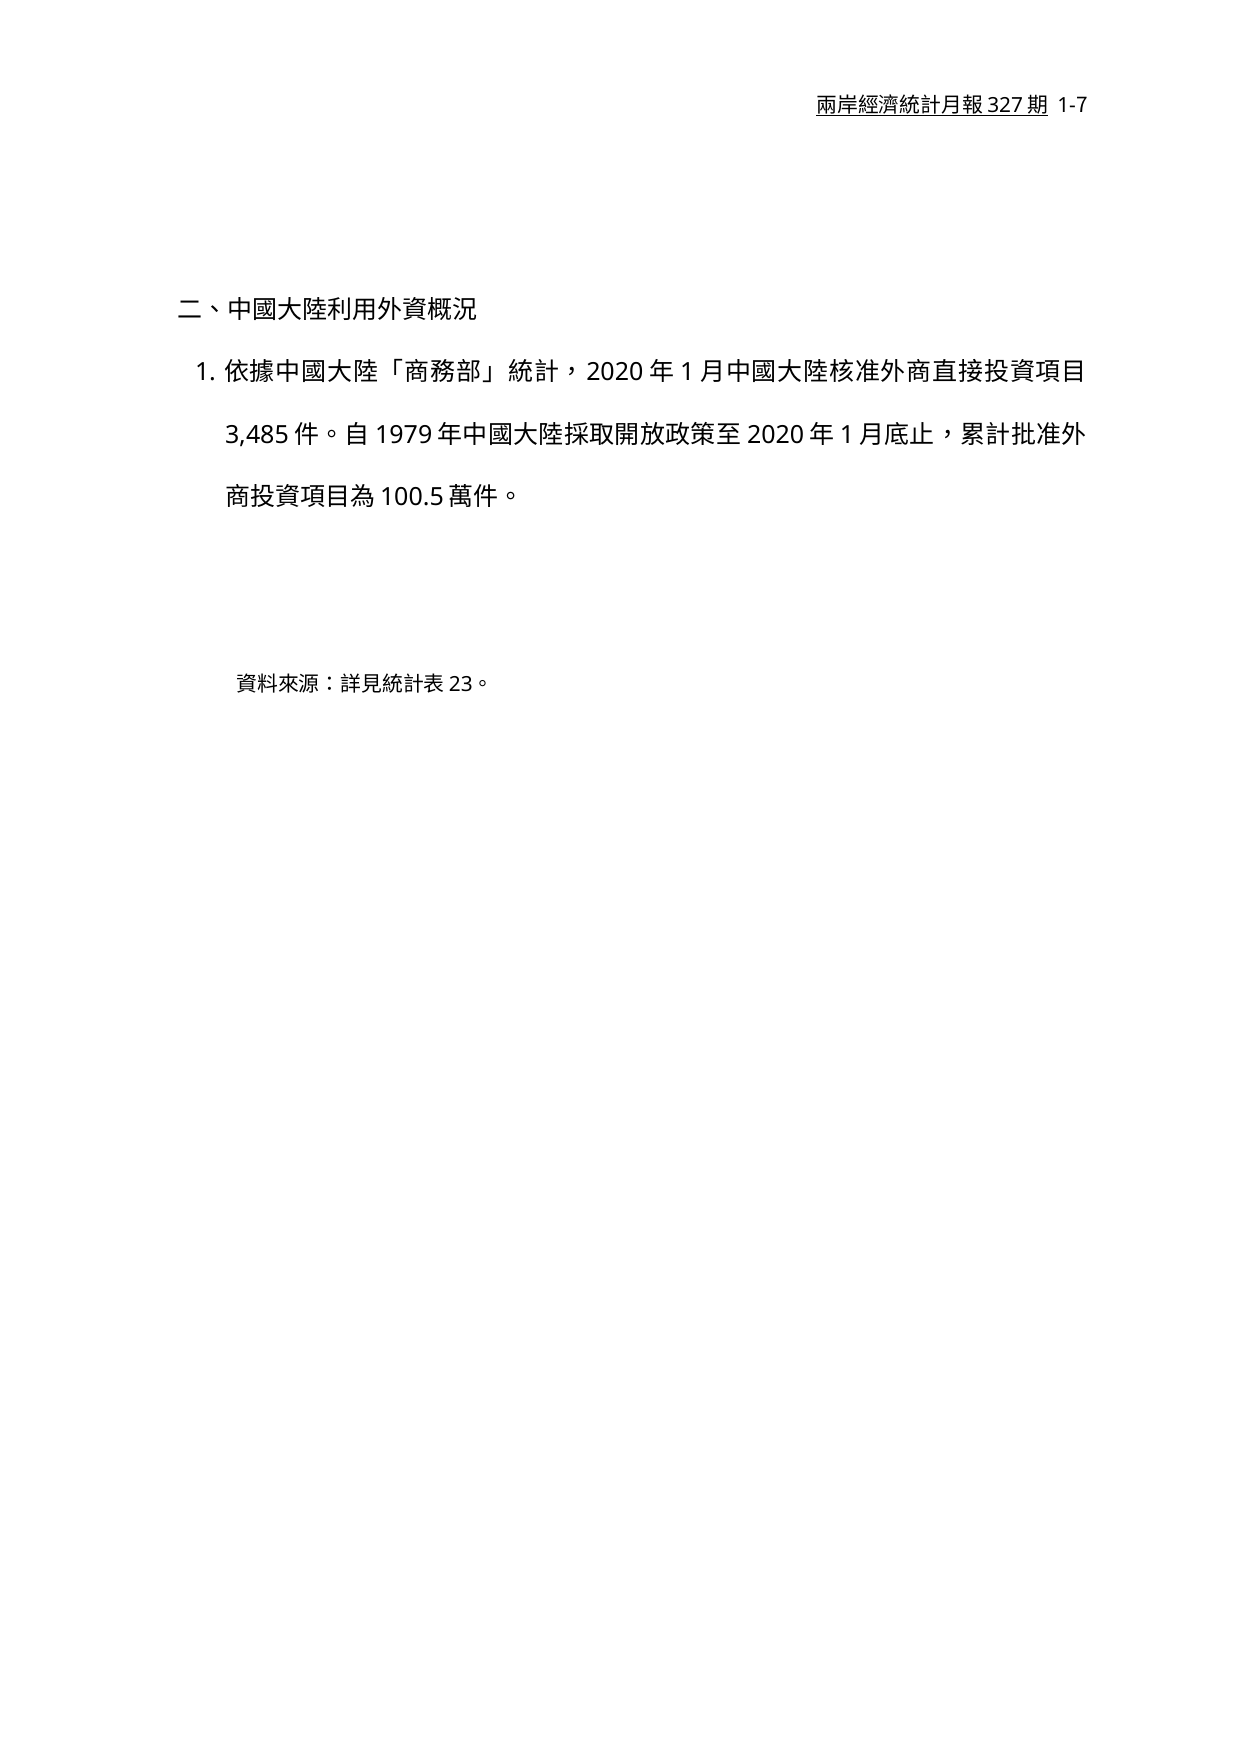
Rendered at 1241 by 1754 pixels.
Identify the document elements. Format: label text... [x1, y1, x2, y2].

text 1. 依據中國大陸「商務部」統計，2020年1月中國大陸核准外商直接投資項目3,485件。自1979年中國大陸採取開放政策至2020年1月底止，累計批准外商投資項目為100.5萬件。 [195, 328, 1087, 516]
text 資料來源：詳見統計表23。 [177, 641, 1087, 703]
text 二、中國大陸利用外資概況 [177, 266, 1087, 328]
